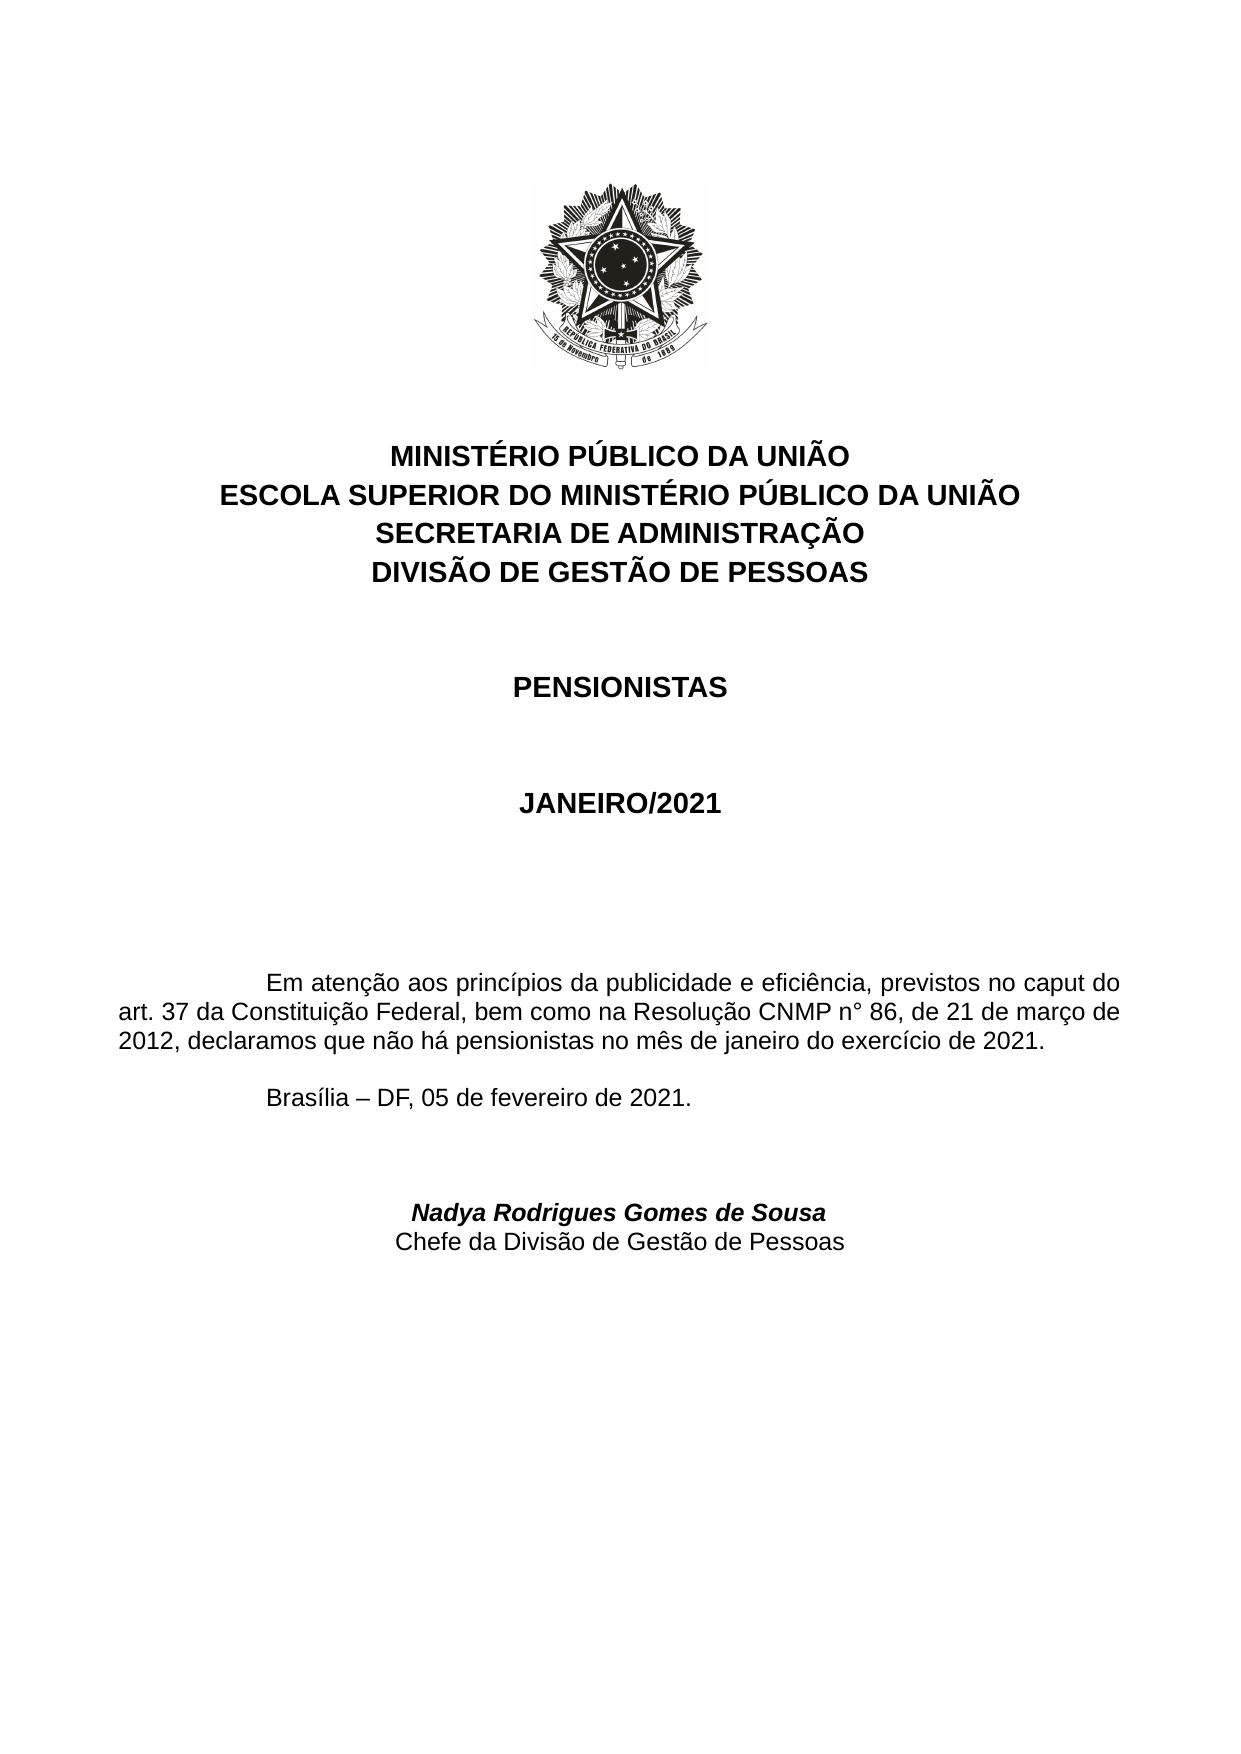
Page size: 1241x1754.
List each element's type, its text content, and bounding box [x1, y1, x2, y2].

text DIVISÃO DE GESTÃO DE PESSOAS [118, 555, 1122, 588]
text PENSIONISTAS [118, 670, 1122, 704]
text SECRETARIA DE ADMINISTRAÇÃO [118, 516, 1122, 550]
text ESCOLA SUPERIOR DO MINISTÉRIO PÚBLICO DA UNIÃO [118, 478, 1122, 511]
text JANEIRO/2021 [118, 786, 1122, 819]
picture [530, 182, 710, 371]
text MINISTÉRIO PÚBLICO DA UNIÃO [118, 439, 1122, 473]
text Nadya Rodrigues Gomes de Sousa [118, 1198, 1122, 1227]
text Brasília – DF, 05 de fevereiro de 2021. [118, 1083, 1122, 1112]
text Chefe da Divisão de Gestão de Pessoas [118, 1227, 1122, 1256]
text Em atenção aos princípios da publicidade e eficiência, previstos no caput do art. 37 da Constituição Federal, bem como na Resolução CNMP n° 86, de 21 de março de 2012, declaramos que não há pensionistas no mês de janeiro do exercício de 2021. [118, 968, 1122, 1054]
